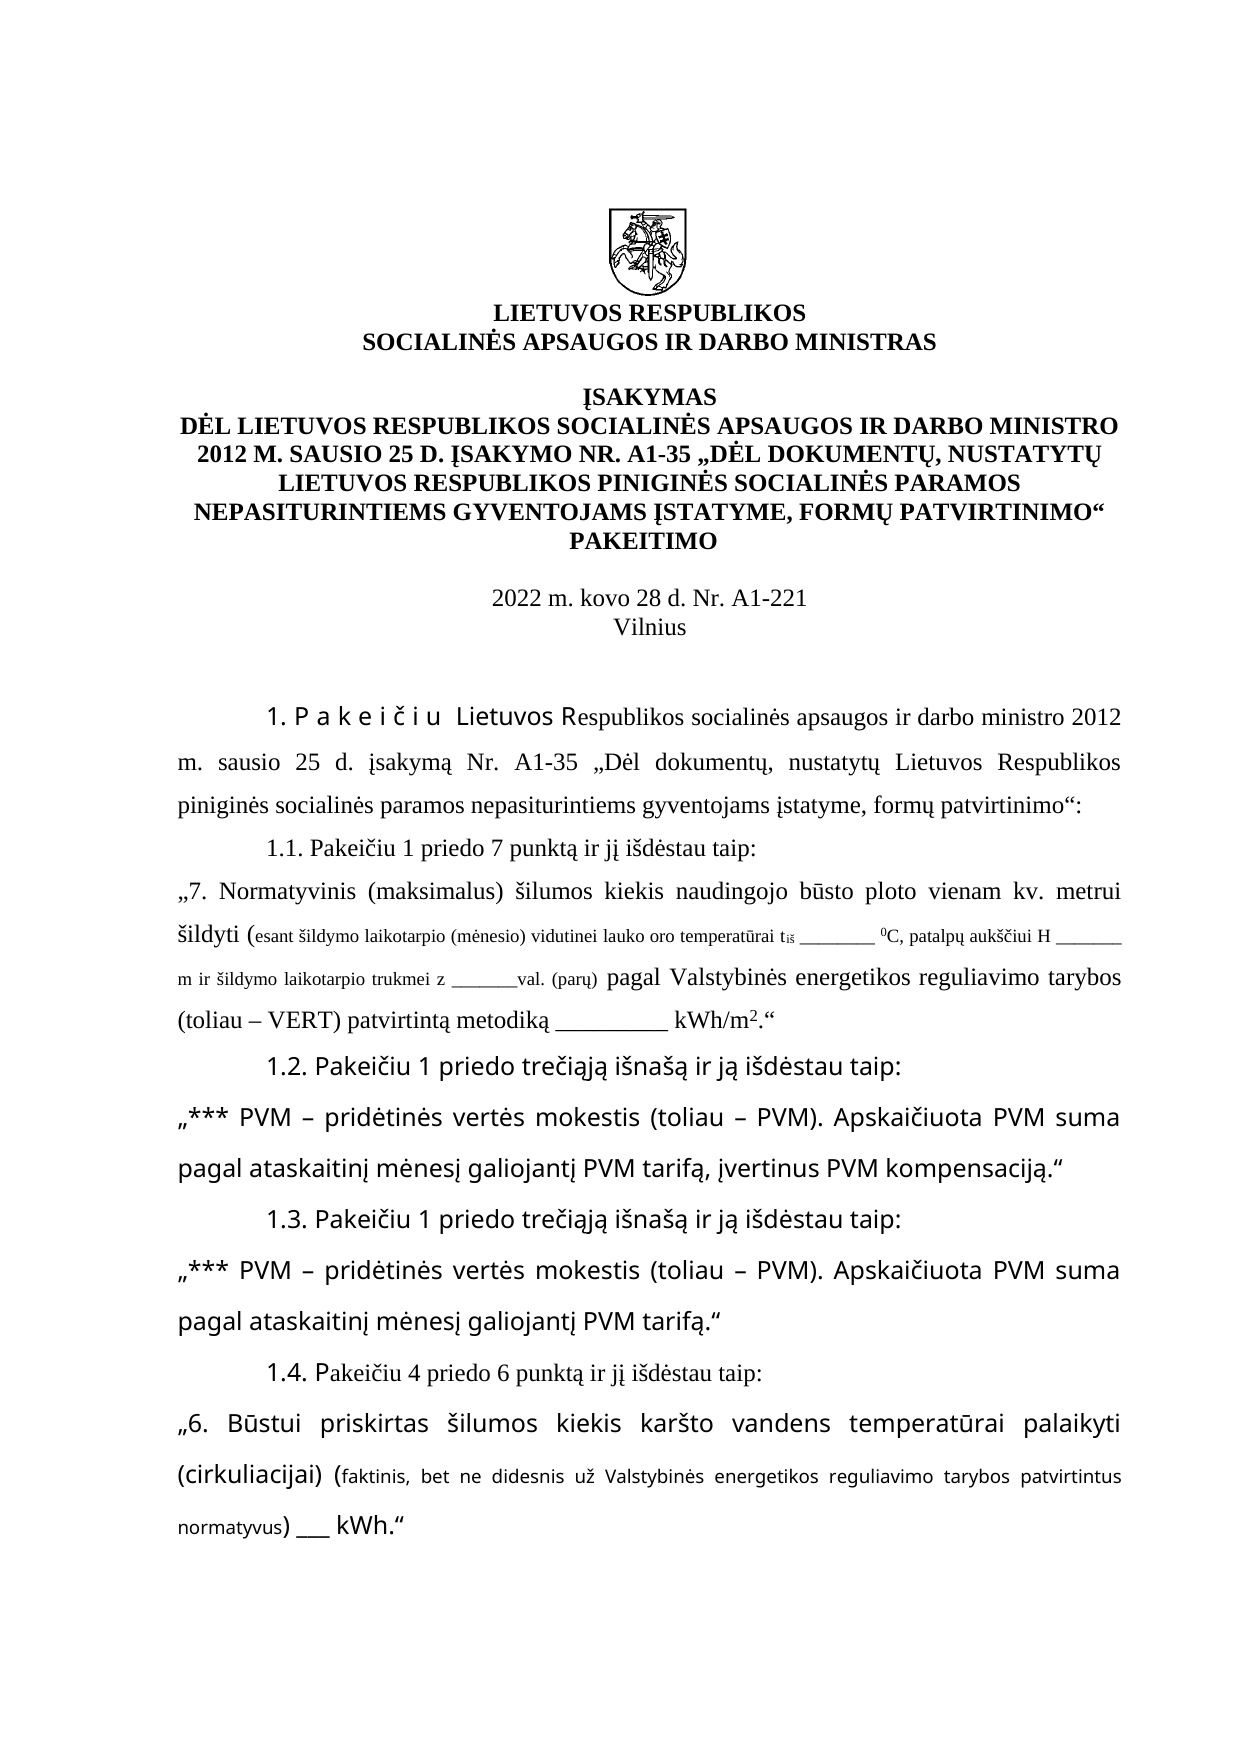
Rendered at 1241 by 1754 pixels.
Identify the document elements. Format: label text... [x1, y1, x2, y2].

text „6. Būstui priskirtas šilumos kiekis karšto vandens temperatūrai palaikyti (cirkuliacijai) (faktinis, bet ne didesnis už Valstybinės energetikos reguliavimo tarybos patvirtintus normatyvus) ___ kWh.“ [177, 1406, 1122, 1542]
text ĮSAKYMAS [177, 382, 1122, 411]
text Vilnius [177, 612, 1122, 641]
text 1.3. Pakeičiu 1 priedo trečiąją išnašą ir ją išdėstau taip: [177, 1202, 1122, 1236]
text 1. P a k e i č i u Lietuvos Respublikos socialinės apsaugos ir darbo ministro 2012 m. sausio 25 d. įsakymą Nr. A1-35 „Dėl dokumentų, nustatytų Lietuvos Respublikos piniginės socialinės paramos nepasiturintiems gyventojams įstatyme, formų patvirtinimo“: [177, 698, 1122, 819]
text 1.1. Pakeičiu 1 priedo 7 punktą ir jį išdėstau taip: [177, 833, 1122, 862]
text „7. Normatyvinis (maksimalus) šilumos kiekis naudingojo būsto ploto vienam kv. metrui šildyti (esant šildymo laikotarpio (mėnesio) vidutinei lauko oro temperatūrai tiš ________ 0C, patalpų aukščiui H _______ m ir šildymo laikotarpio trukmei z _______val. (parų) pagal Valstybinės energetikos reguliavimo tarybos (toliau – VERT) patvirtintą metodiką _________ kWh/m2.“ [177, 876, 1122, 1034]
text „*** PVM – pridėtinės vertės mokestis (toliau – PVM). Apskaičiuota PVM suma pagal ataskaitinį mėnesį galiojantį PVM tarifą, įvertinus PVM kompensaciją.“ [177, 1100, 1122, 1185]
text DĖL LIETUVOS RESPUBLIKOS SOCIALINĖS APSAUGOS IR DARBO MINISTRO 2012 M. SAUSIO 25 D. ĮSAKYMO NR. A1-35 „DĖL DOKUMENTŲ, NUSTATYTŲ LIETUVOS RESPUBLIKOS PINIGINĖS SOCIALINĖS PARAMOS NEPASITURINTIEMS GYVENTOJAMS ĮSTATYME, FORMŲ PATVIRTINIMO“ PAKEITIMO [177, 411, 1122, 554]
text „*** PVM – pridėtinės vertės mokestis (toliau – PVM). Apskaičiuota PVM suma pagal ataskaitinį mėnesį galiojantį PVM tarifą.“ [177, 1253, 1122, 1338]
text LIETUVOS RESPUBLIKOS [177, 298, 1122, 327]
text 1.2. Pakeičiu 1 priedo trečiąją išnašą ir ją išdėstau taip: [177, 1049, 1122, 1083]
text 1.4. Pakeičiu 4 priedo 6 punktą ir jį išdėstau taip: [177, 1355, 1122, 1389]
text SOCIALINĖS APSAUGOS IR DARBO MINISTRAS [177, 327, 1122, 356]
text 2022 m. kovo 28 d. Nr. A1-221 [177, 583, 1122, 612]
